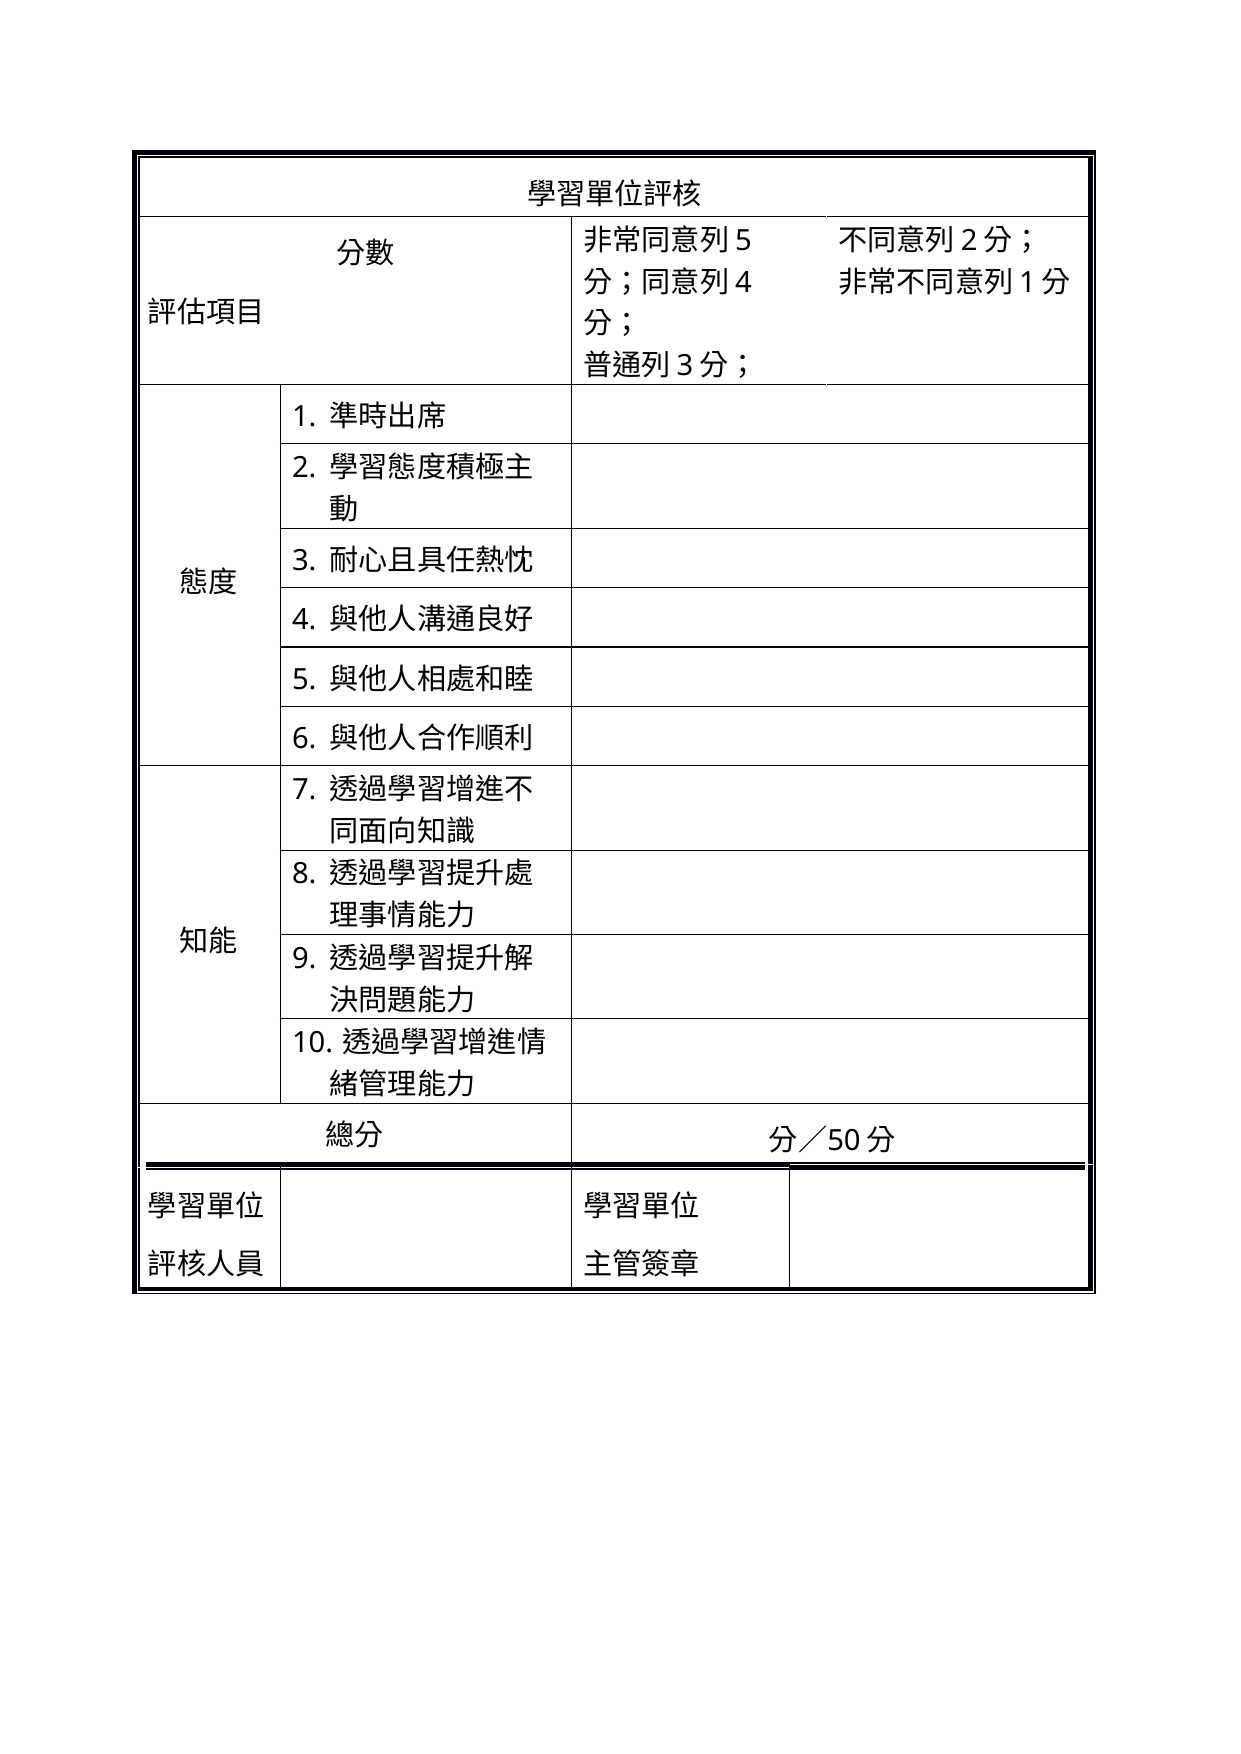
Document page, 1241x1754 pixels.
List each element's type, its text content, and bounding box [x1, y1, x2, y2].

table_cell 準時出席 [281, 385, 571, 443]
table_cell [572, 444, 1088, 528]
table_cell 分數 評估項目 [140, 217, 571, 384]
table_cell 學習單位 評核人員 [137, 1162, 280, 1286]
table_cell 學習單位 主管簽章 [572, 1170, 789, 1286]
table_cell [281, 1170, 571, 1286]
table_cell 知能 [140, 766, 280, 1103]
table_cell [572, 935, 1088, 1018]
table_cell 透過學習增進不同面向知識 [281, 766, 571, 849]
table_cell 透過學習提升處理事情能力 [281, 851, 571, 934]
table_cell [572, 1019, 1088, 1103]
table_cell 學習態度積極主動 [281, 444, 571, 528]
table_cell 非常同意列5分；同意列4分； 普通列3分； [572, 217, 826, 384]
table_cell [572, 707, 1088, 765]
table_cell [572, 588, 1088, 646]
table_cell 與他人合作順利 [281, 707, 571, 765]
table_cell 態度 [140, 385, 280, 765]
table_cell [572, 766, 1088, 849]
table_cell [790, 1162, 1092, 1286]
table_cell [572, 529, 1088, 587]
table_cell 學習單位評核 [140, 158, 1088, 216]
table_cell 透過學習增進情緒管理能力 [281, 1019, 571, 1103]
table_cell 不同意列2分； 非常不同意列1分 [827, 217, 1088, 384]
table_cell 耐心且具任熱忱 [281, 529, 571, 587]
table_cell 分／50分 [572, 1104, 1088, 1162]
table_cell 總分 [140, 1104, 571, 1162]
table_cell 與他人溝通良好 [281, 588, 571, 646]
table_cell 透過學習提升解決問題能力 [281, 935, 571, 1018]
table_cell 與他人相處和睦 [281, 648, 571, 706]
table_cell [572, 851, 1088, 934]
table_cell [572, 648, 1088, 706]
table_cell [572, 385, 1088, 443]
